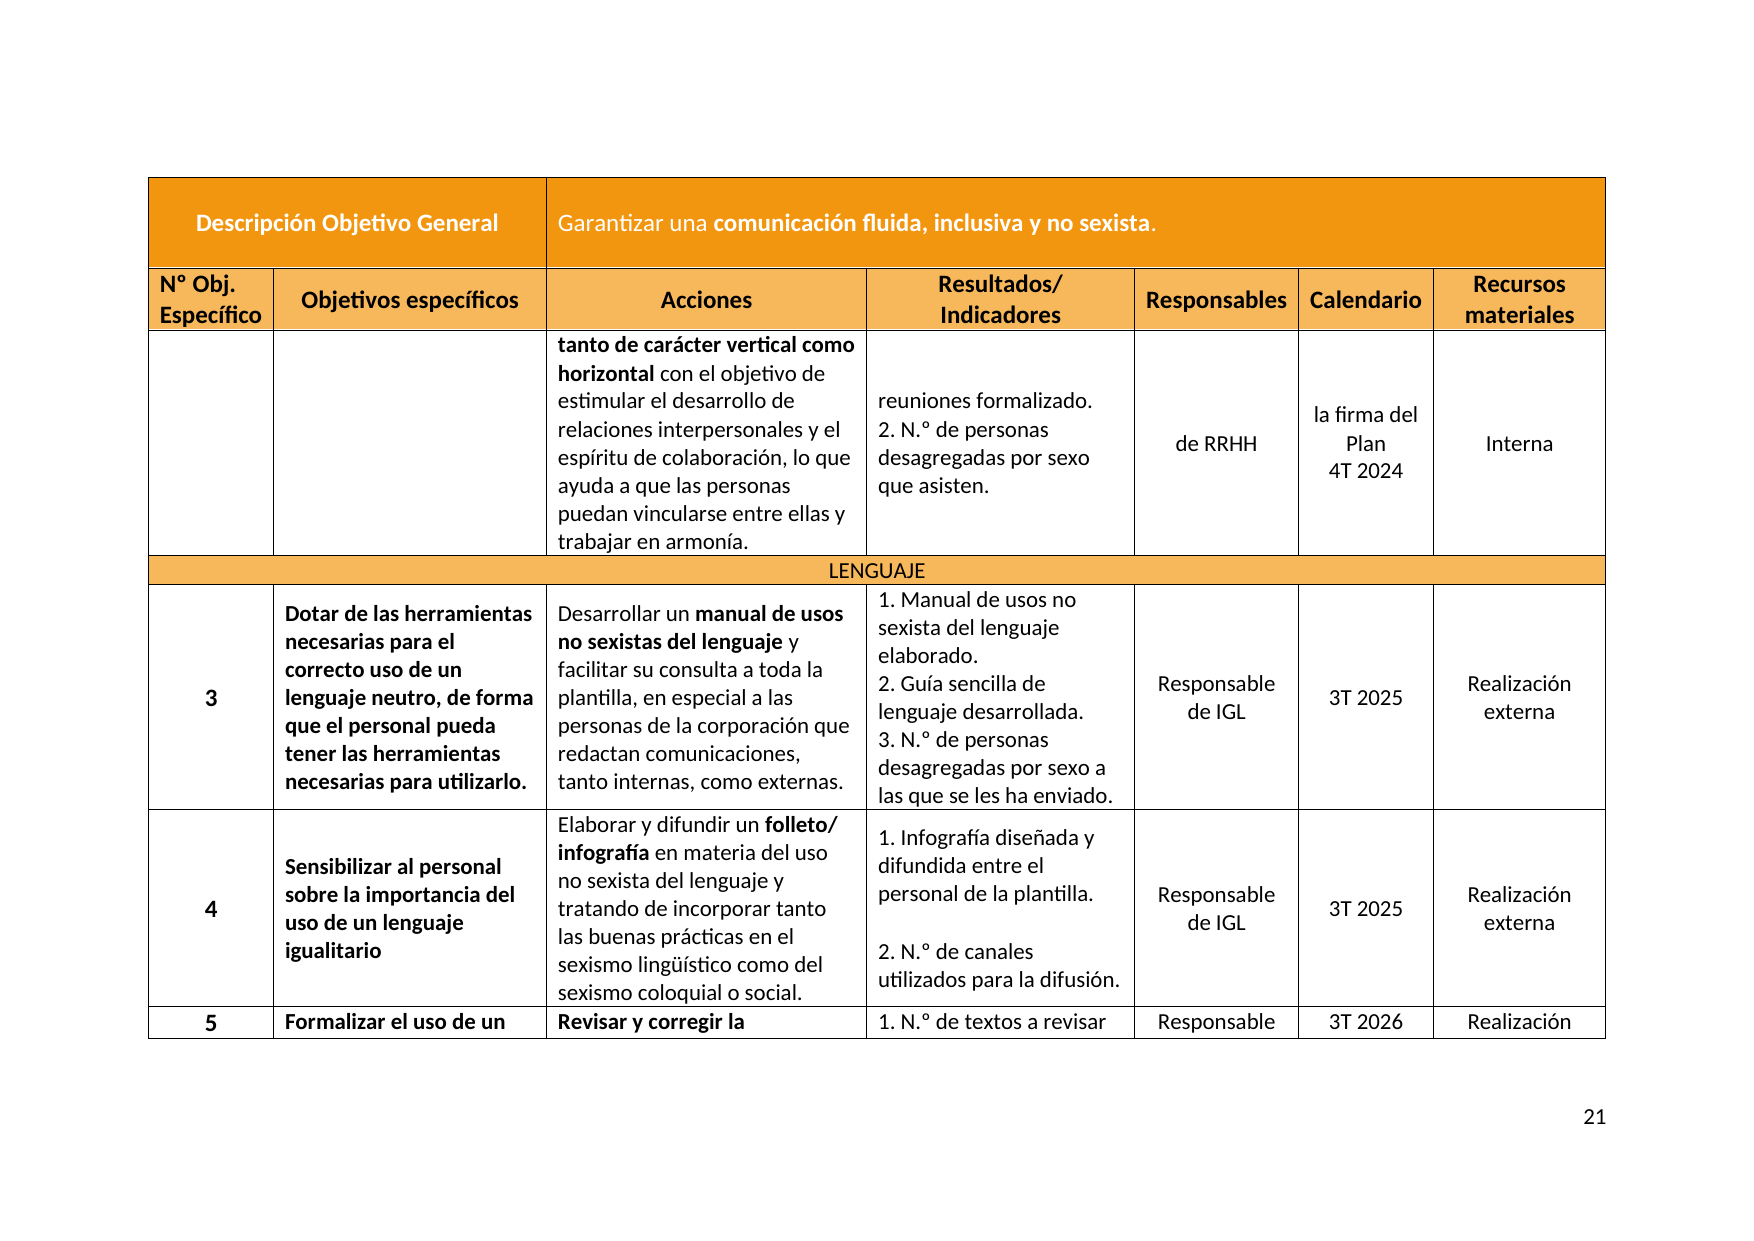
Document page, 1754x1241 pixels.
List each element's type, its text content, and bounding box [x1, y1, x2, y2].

table_cell LENGUAJE [149, 556, 1605, 584]
table_cell 3 [149, 585, 273, 809]
table_cell Desarrollar un manual de usos no sexistas del lenguaje y facilitar su consulta a toda la plantilla, en especial a las personas de la corporación que redactan comunicaciones, tanto internas, como externas. [547, 585, 866, 809]
table_cell reuniones formalizado. 2. N.º de personas desagregadas por sexo que asisten. [867, 331, 1134, 555]
table_cell Realización [1434, 1007, 1605, 1038]
table_cell de RRHH [1135, 331, 1298, 555]
table_cell Recursos materiales [1434, 269, 1605, 329]
table_cell Dotar de las herramientas necesarias para el correcto uso de un lenguaje neutro, de forma que el personal pueda tener las herramientas necesarias para utilizarlo. [274, 585, 546, 809]
table_cell 1. Infografía diseñada y difundida entre el personal de la plantilla. 2. N.º de canales utilizados para la difusión. [867, 810, 1134, 1006]
table_cell Sensibilizar al personal sobre la importancia del uso de un lenguaje igualitario [274, 810, 546, 1006]
table_cell Elaborar y difundir un folleto/ infografía en materia del uso no sexista del lenguaje y tratando de incorporar tanto las buenas prácticas en el sexismo lingüístico como del sexismo coloquial o social. [547, 810, 866, 1006]
table_cell Responsable de IGL [1135, 810, 1298, 1006]
table_cell Interna [1434, 331, 1605, 555]
table_cell Revisar y corregir la [547, 1007, 866, 1038]
table_cell Acciones [547, 269, 866, 329]
table_header Descripción Objetivo General [149, 178, 546, 267]
table_cell [149, 331, 273, 555]
table_cell Realización externa [1434, 810, 1605, 1006]
table_cell Responsables [1135, 269, 1298, 329]
table_cell Responsable [1135, 1007, 1298, 1038]
table_cell 3T 2025 [1299, 585, 1433, 809]
table_cell 5 [149, 1007, 273, 1038]
table_cell tanto de carácter vertical como horizontal con el objetivo de estimular el desarrollo de relaciones interpersonales y el espíritu de colaboración, lo que ayuda a que las personas puedan vincularse entre ellas y trabajar en armonía. [547, 331, 866, 555]
table_cell 1. Manual de usos no sexista del lenguaje elaborado. 2. Guía sencilla de lenguaje desarrollada. 3. N.º de personas desagregadas por sexo a las que se les ha enviado. [867, 585, 1134, 809]
table_cell Resultados/Indicadores [867, 269, 1134, 329]
table_cell Responsable de IGL [1135, 585, 1298, 809]
table_header Garantizar una comunicación fluida, inclusiva y no sexista. [547, 178, 1605, 267]
table_cell Realización externa [1434, 585, 1605, 809]
table_cell [274, 331, 546, 555]
table_cell la firma del Plan 4T 2024 [1299, 331, 1433, 555]
table_cell Objetivos específicos [274, 269, 546, 329]
table_cell 3T 2025 [1299, 810, 1433, 1006]
table_cell 4 [149, 810, 273, 1006]
table_cell 1. N.º de textos a revisar [867, 1007, 1134, 1038]
table_cell 3T 2026 [1299, 1007, 1433, 1038]
table_cell Calendario [1299, 269, 1433, 329]
table_cell Nº Obj. Específico [149, 269, 273, 329]
table_cell Formalizar el uso de un [274, 1007, 546, 1038]
